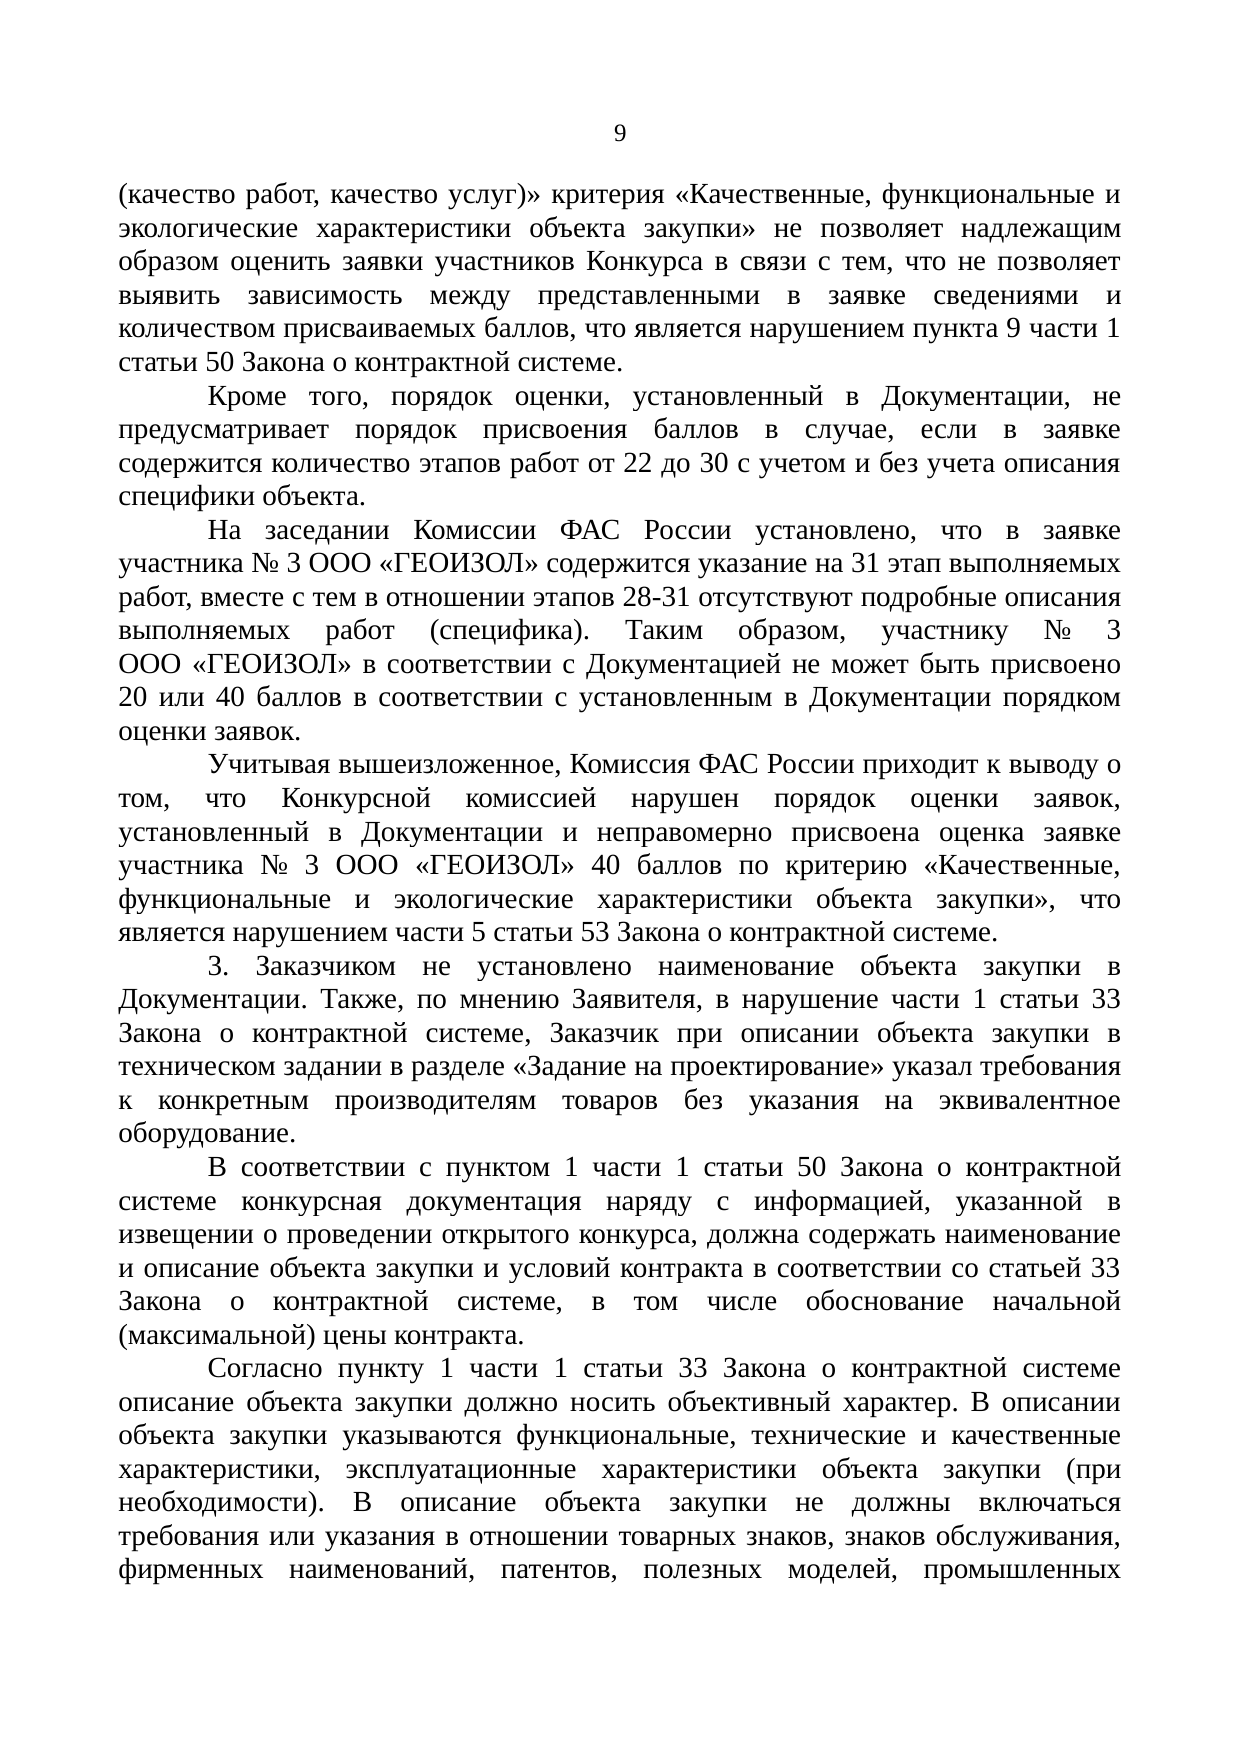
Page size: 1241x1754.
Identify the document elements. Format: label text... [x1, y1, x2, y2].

text 3. Заказчиком не установлено наименование объекта закупки в Документации. Также, по мнению Заявителя, в нарушение части 1 статьи 33 Закона о контрактной системе, Заказчик при описании объекта закупки в техническом задании в разделе «Задание на проектирование» указал требования к конкретным производителям товаров без указания на эквивалентное оборудование. [118, 948, 1122, 1149]
text Учитывая вышеизложенное, Комиссия ФАС России приходит к выводу о том, что Конкурсной комиссией нарушен порядок оценки заявок, установленный в Документации и неправомерно присвоена оценка заявке участника № 3 ООО «ГЕОИЗОЛ» 40 баллов по критерию «Качественные, функциональные и экологические характеристики объекта закупки», что является нарушением части 5 статьи 53 Закона о контрактной системе. [118, 747, 1122, 948]
text Согласно пункту 1 части 1 статьи 33 Закона о контрактной системе описание объекта закупки должно носить объективный характер. В описании объекта закупки указываются функциональные, технические и качественные характеристики, эксплуатационные характеристики объекта закупки (при необходимости). В описание объекта закупки не должны включаться требования или указания в отношении товарных знаков, знаков обслуживания, фирменных наименований, патентов, полезных моделей, промышленных [118, 1350, 1122, 1585]
text (качество работ, качество услуг)» критерия «Качественные, функциональные и экологические характеристики объекта закупки» не позволяет надлежащим образом оценить заявки участников Конкурса в связи с тем, что не позволяет выявить зависимость между представленными в заявке сведениями и количеством присваиваемых баллов, что является нарушением пункта 9 части 1 статьи 50 Закона о контрактной системе. [118, 176, 1122, 378]
text В соответствии с пунктом 1 части 1 статьи 50 Закона о контрактной системе конкурсная документация наряду с информацией, указанной в извещении о проведении открытого конкурса, должна содержать наименование и описание объекта закупки и условий контракта в соответствии со статьей 33 Закона о контрактной системе, в том числе обоснование начальной (максимальной) цены контракта. [118, 1149, 1122, 1350]
text На заседании Комиссии ФАС России установлено, что в заявке участника № 3 ООО «ГЕОИЗОЛ» содержится указание на 31 этап выполняемых работ, вместе с тем в отношении этапов 28-31 отсутствуют подробные описания выполняемых работ (специфика). Таким образом, участнику № 3 ООО «ГЕОИЗОЛ» в соответствии с Документацией не может быть присвоено 20 или 40 баллов в соответствии с установленным в Документации порядком оценки заявок. [118, 512, 1122, 747]
text Кроме того, порядок оценки, установленный в Документации, не предусматривает порядок присвоения баллов в случае, если в заявке содержится количество этапов работ от 22 до 30 с учетом и без учета описания специфики объекта. [118, 378, 1122, 512]
